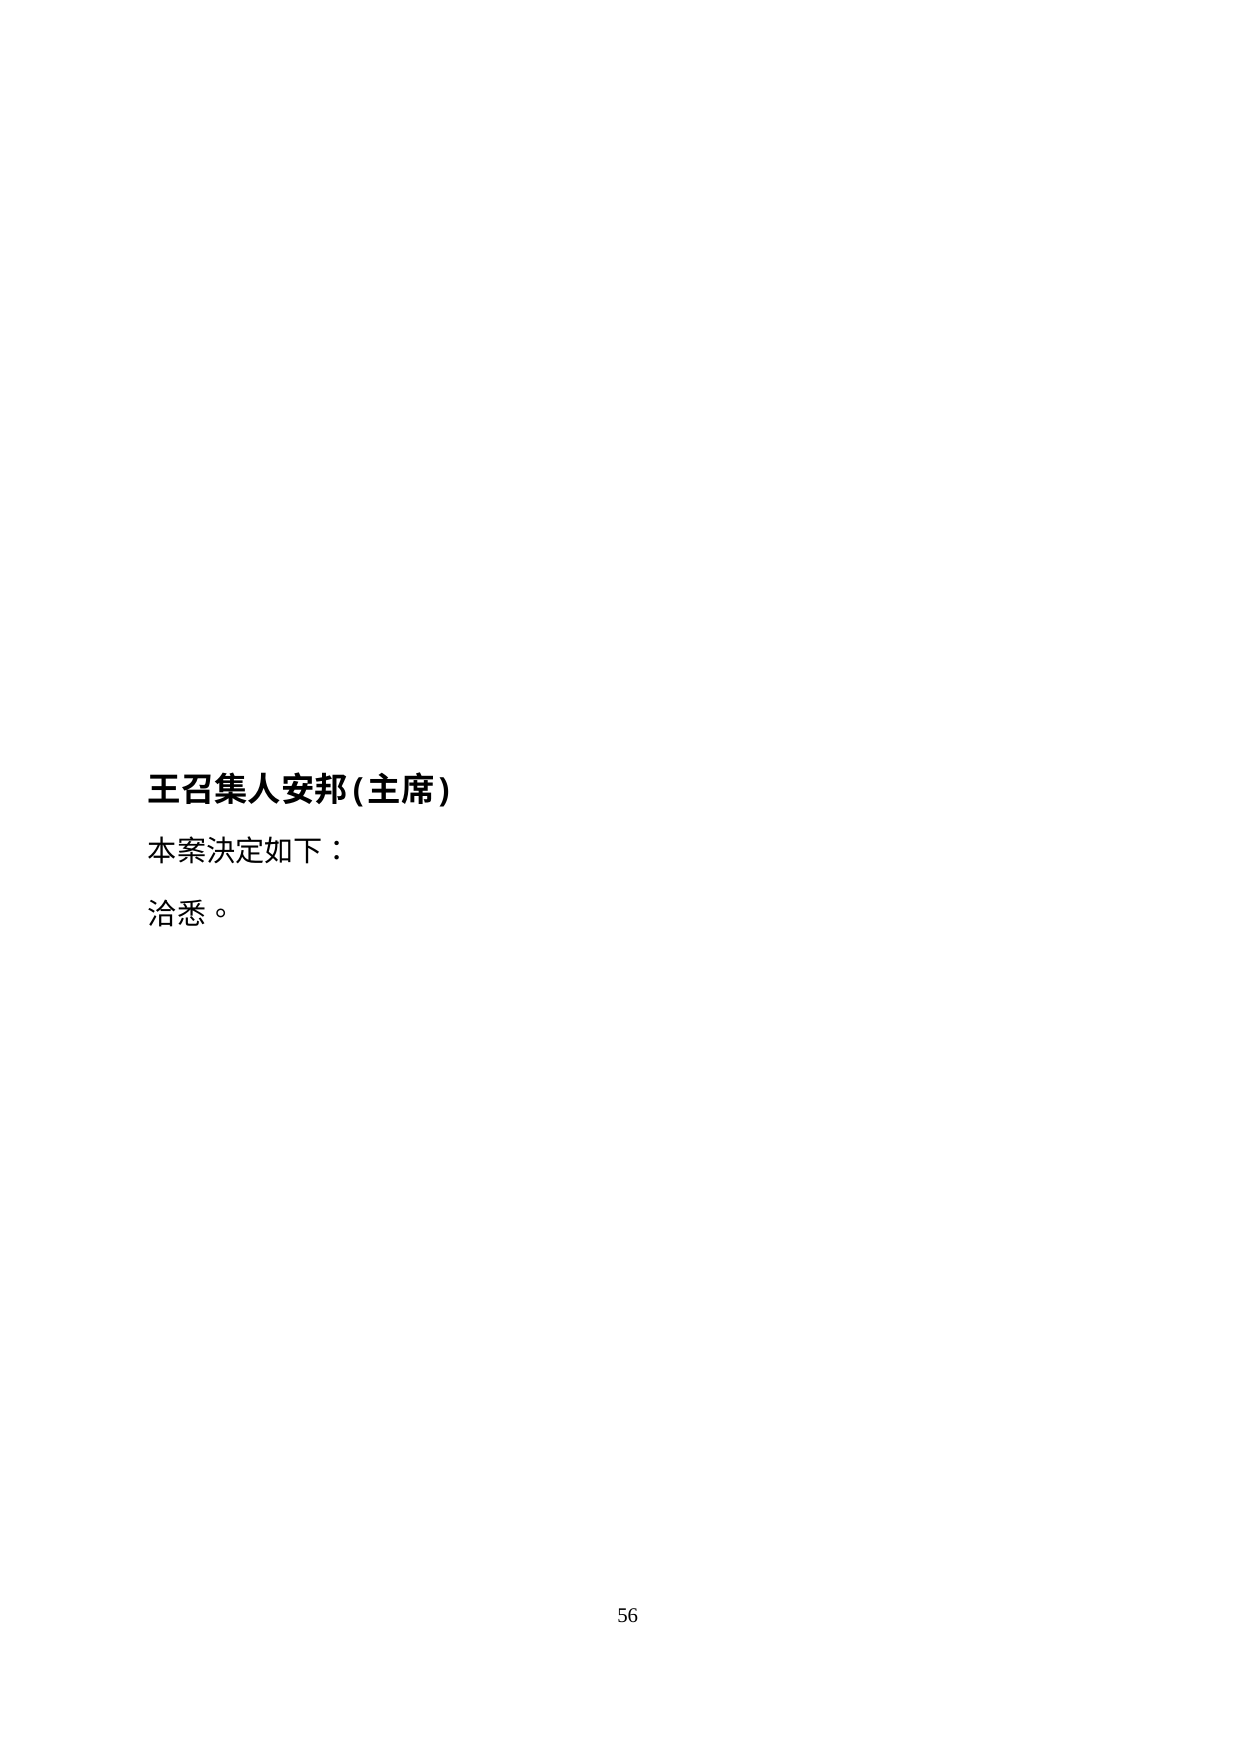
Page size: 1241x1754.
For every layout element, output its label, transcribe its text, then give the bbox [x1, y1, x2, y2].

text 洽悉。 [148, 870, 1107, 932]
text 王召集人安邦(主席) [148, 745, 1107, 807]
text 本案決定如下： [148, 807, 1107, 870]
